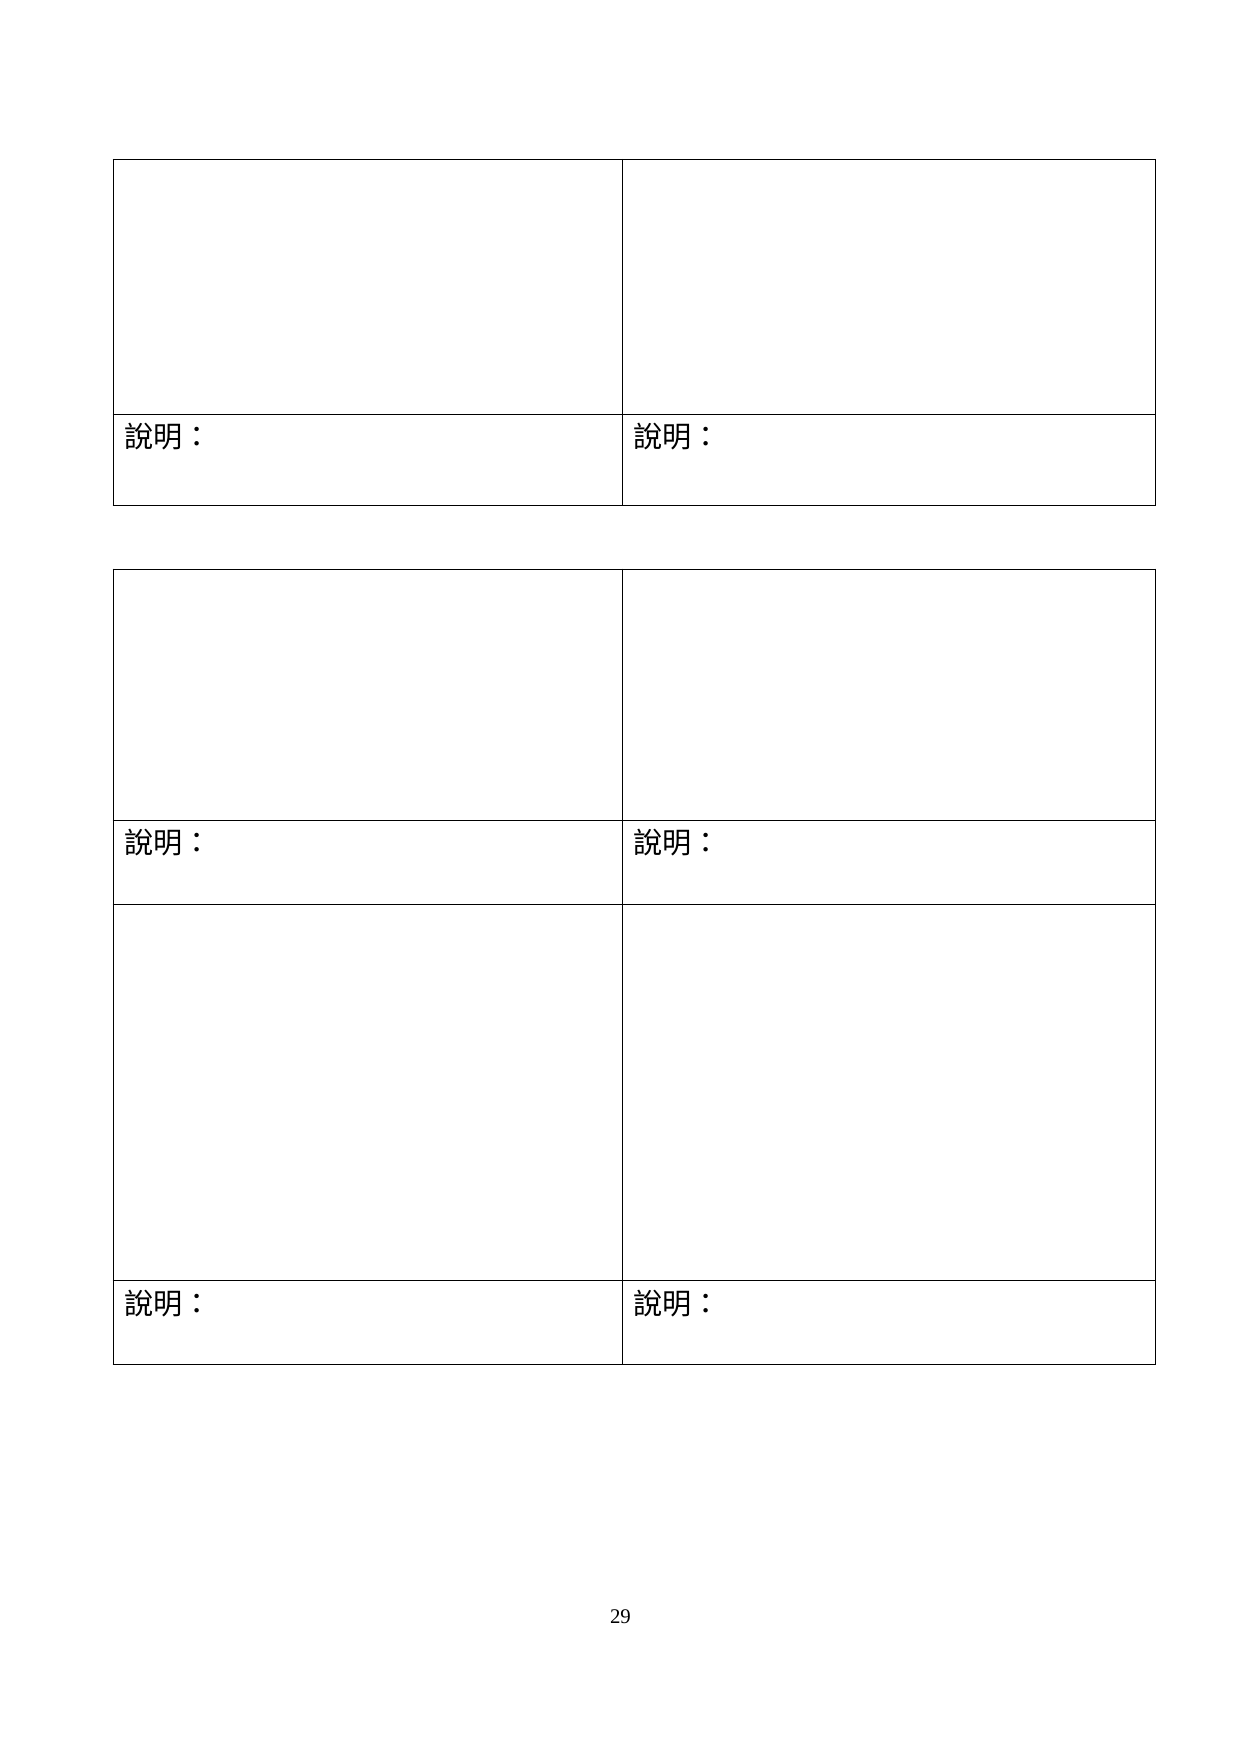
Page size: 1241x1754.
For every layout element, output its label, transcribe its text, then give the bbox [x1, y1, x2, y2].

table_cell 說明： [623, 1281, 1155, 1364]
table_cell [623, 905, 1155, 1280]
table_cell 說明： [114, 821, 622, 904]
table_cell 說明： [623, 415, 1155, 505]
table_cell 說明： [114, 1281, 622, 1364]
table_cell [114, 905, 622, 1280]
table_cell 說明： [623, 821, 1155, 904]
table_header [623, 570, 1155, 819]
table_cell [114, 160, 622, 413]
table_cell [623, 160, 1155, 413]
table_cell 說明： [114, 415, 622, 505]
table_header [114, 570, 622, 819]
